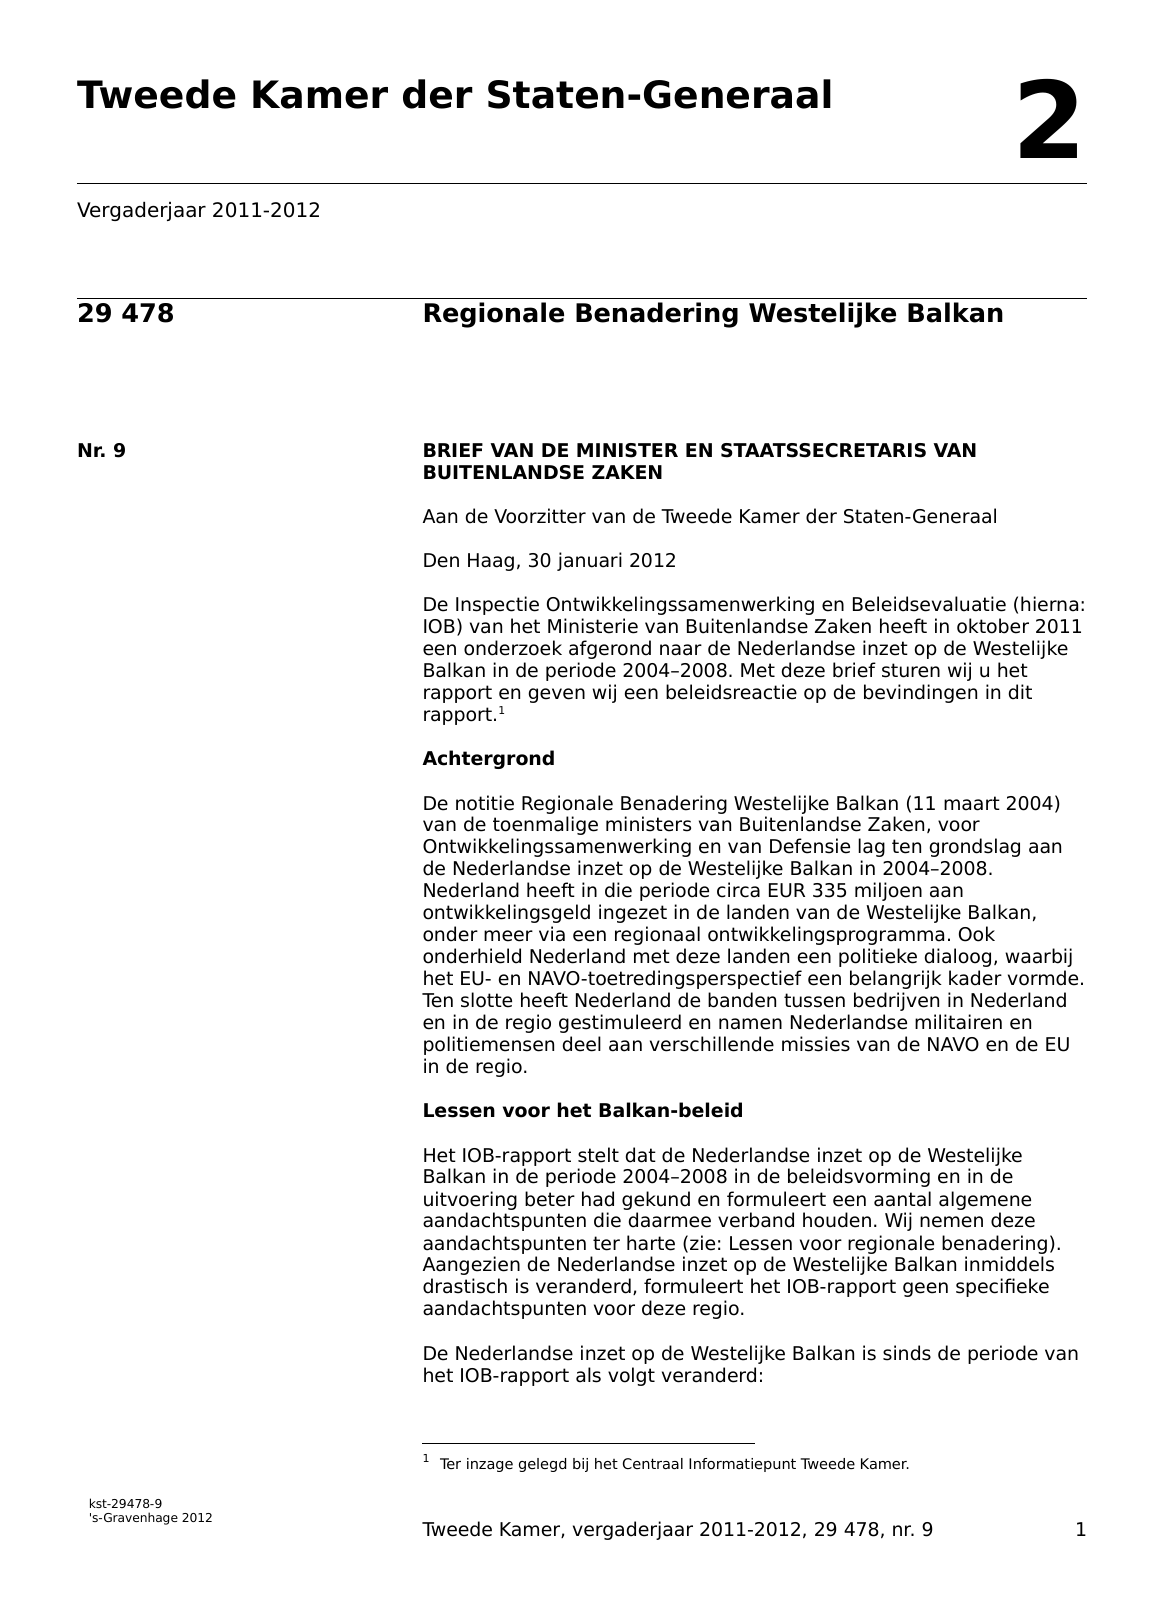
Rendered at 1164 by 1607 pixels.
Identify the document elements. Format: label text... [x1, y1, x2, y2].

text De notitie Regionale Benadering Westelijke Balkan (11 maart 2004) van de toenmalige ministers van Buitenlandse Zaken, voor Ontwikkelingssamenwerking en van Defensie lag ten grondslag aan de Nederlandse inzet op de Westelijke Balkan in 2004–2008. Nederland heeft in die periode circa EUR 335 miljoen aan ontwikkelingsgeld ingezet in de landen van de Westelijke Balkan, onder meer via een regionaal ontwikkelingsprogramma. Ook onderhield Nederland met deze landen een politieke dialoog, waarbij het EU- en NAVO-toetredingsperspectief een belangrijk kader vormde. Ten slotte heeft Nederland de banden tussen bedrijven in Nederland en in de regio gestimuleerd en namen Nederlandse militairen en politiemensen deel aan verschillende missies van de NAVO en de EU in de regio. [422, 792, 1087, 1078]
text De Inspectie Ontwikkelingssamenwerking en Beleidsevaluatie (hierna: IOB) van het Ministerie van Buitenlandse Zaken heeft in oktober 2011 een onderzoek afgerond naar de Nederlandse inzet op de Westelijke Balkan in de periode 2004–2008. Met deze brief sturen wij u het rapport en geven wij een beleidsreactie op de bevindingen in dit rapport. [422, 594, 1087, 726]
table_header 2 [886, 59, 1087, 183]
table_cell Vergaderjaar 2011-2012 [77, 184, 1087, 298]
subtitle Nr. 9 BRIEF VAN DE MINISTER EN STAATSSECRETARIS VAN BUITENLANDSE ZAKEN [77, 440, 1087, 484]
table_header Tweede Kamer der Staten-Generaal [77, 59, 886, 183]
text Ter inzage gelegd bij het Centraal Informatiepunt Tweede Kamer. [422, 1452, 1087, 1474]
text Den Haag, 30 januari 2012 [422, 550, 1087, 572]
text Het IOB-rapport stelt dat de Nederlandse inzet op de Westelijke Balkan in de periode 2004–2008 in de beleidsvorming en in de uitvoering beter had gekund en formuleert een aantal algemene aandachtspunten die daarmee verband houden. Wij nemen deze aandachtspunten ter harte (zie: Lessen voor regionale benadering). Aangezien de Nederlandse inzet op de Westelijke Balkan inmiddels drastisch is veranderd, formuleert het IOB-rapport geen specifieke aandachtspunten voor deze regio. [422, 1144, 1087, 1320]
text Aan de Voorzitter van de Tweede Kamer der Staten-Generaal [422, 506, 1087, 528]
subtitle Lessen voor het Balkan-beleid [422, 1100, 1087, 1122]
text 's-Gravenhage 2012 [88, 1511, 323, 1525]
subtitle 29 478 Regionale Benadering Westelijke Balkan [77, 299, 1087, 329]
subtitle Achtergrond [422, 748, 1087, 770]
text kst-29478-9 [88, 1497, 323, 1511]
text De Nederlandse inzet op de Westelijke Balkan is sinds de periode van het IOB-rapport als volgt veranderd: [422, 1342, 1087, 1386]
